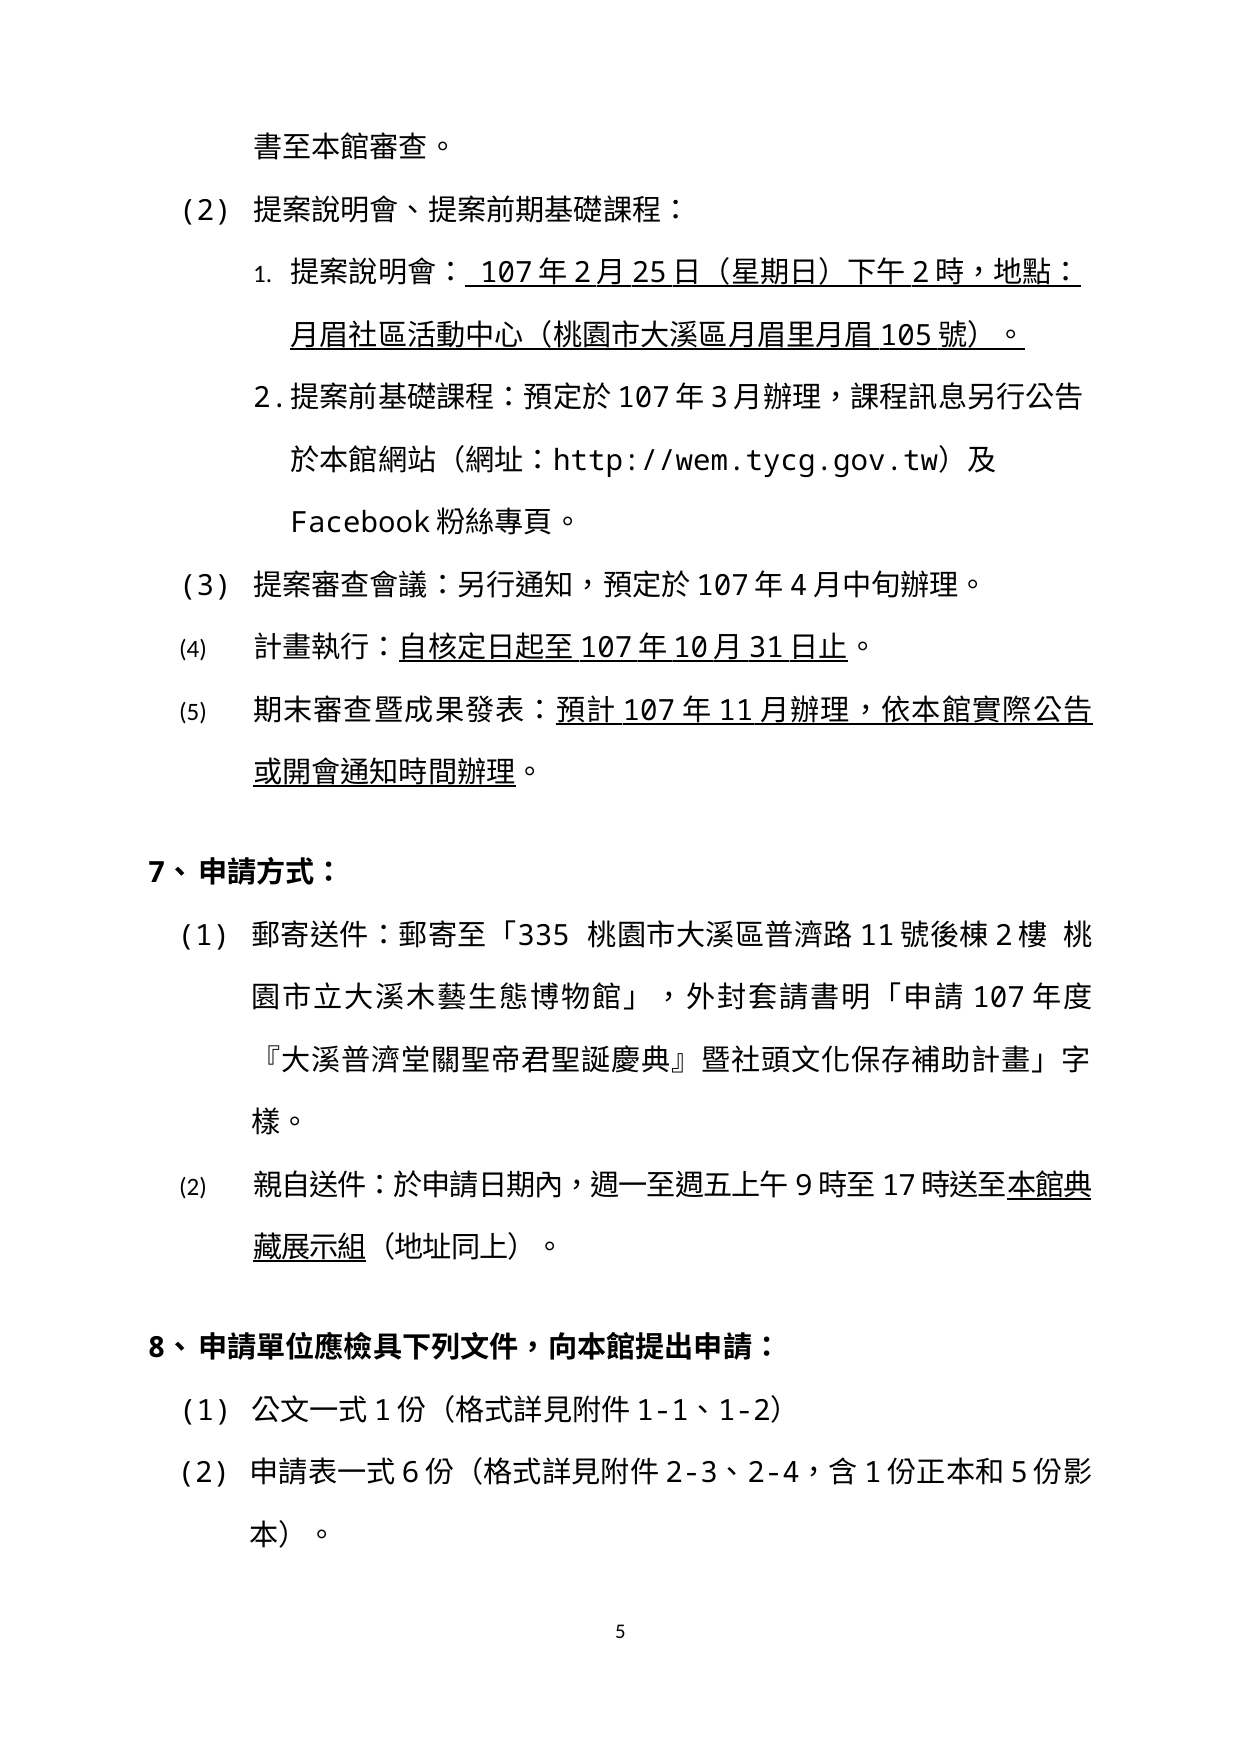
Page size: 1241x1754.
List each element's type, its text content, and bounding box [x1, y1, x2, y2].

list 提案前基礎課程：預定於107年3月辦理，課程訊息另行公告於本館網站（網址：http://wem.tycg.gov.tw）及Facebook粉絲專頁。 [253, 353, 1092, 541]
list 公文一式1份（格式詳見附件1-1、1-2） [179, 1366, 1092, 1428]
list 親自送件：於申請日期內，週一至週五上午9時至17時送至本館典藏展示組（地址同上）。 [179, 1141, 1092, 1266]
list 書至本館審查。 [179, 103, 1092, 166]
list 提案說明會： 107年2月25日（星期日）下午2時，地點：月眉社區活動中心（桃園市大溪區月眉里月眉105號）。 [253, 228, 1092, 353]
list 申請單位應檢具下列文件，向本館提出申請： [148, 1303, 1092, 1366]
list 申請表一式6份（格式詳見附件2-3、2-4，含1份正本和5份影本）。 [177, 1428, 1092, 1553]
list 期末審查暨成果發表：預計107年11月辦理，依本館實際公告或開會通知時間辦理。 [179, 666, 1092, 791]
list 郵寄送件：郵寄至「335 桃園市大溪區普濟路11號後棟2樓 桃園市立大溪木藝生態博物館」，外封套請書明「申請107年度『大溪普濟堂關聖帝君聖誕慶典』暨社頭文化保存補助計畫」字樣。 [177, 891, 1092, 1141]
list 提案審查會議：另行通知，預定於107年4月中旬辦理。 [179, 541, 1092, 603]
list 計畫執行：自核定日起至107年10月31日止。 [179, 603, 1092, 666]
list 申請方式： [148, 828, 1092, 891]
list 提案說明會、提案前期基礎課程： [179, 166, 1092, 228]
